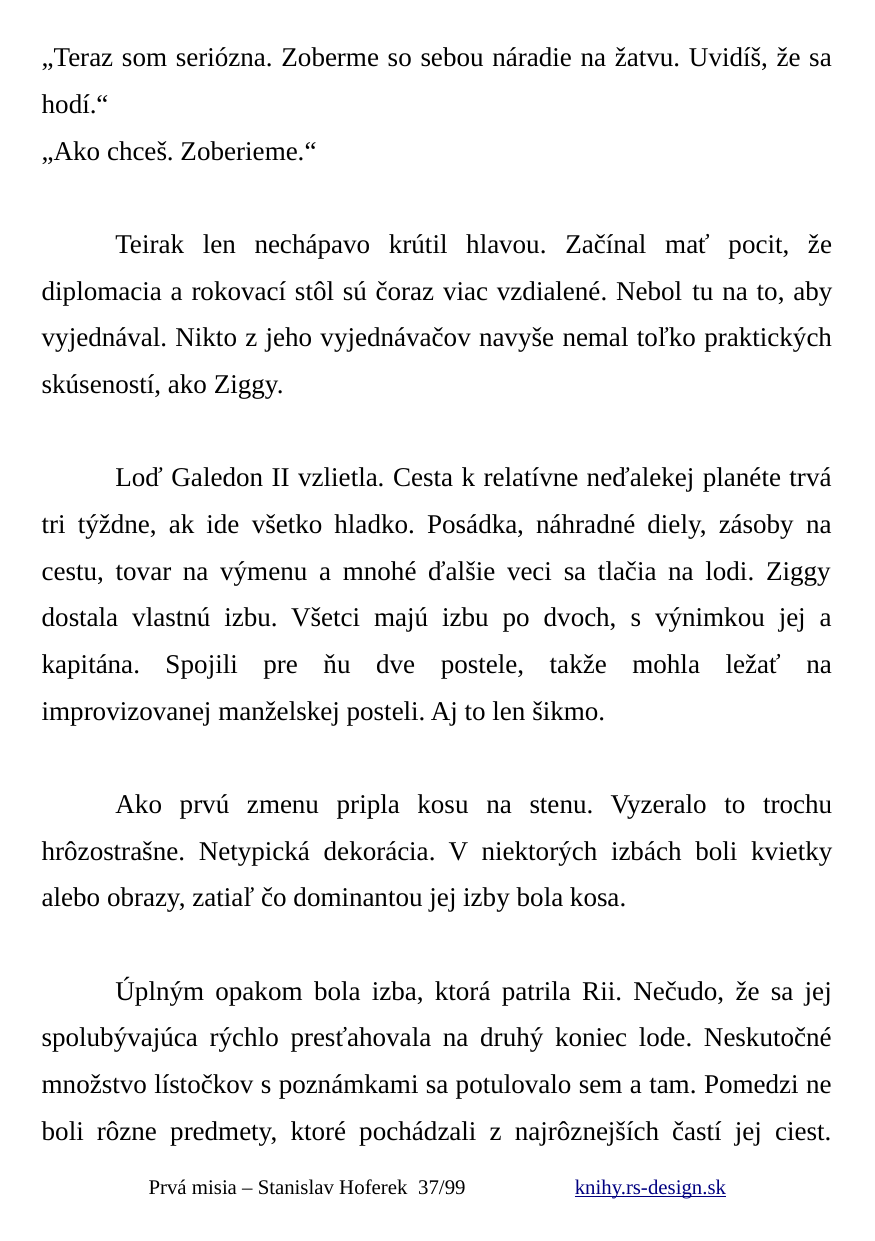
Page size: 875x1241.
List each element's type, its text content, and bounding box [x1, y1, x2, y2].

text Teirak len nechápavo krútil hlavou. Začínal mať pocit, že diplomacia a rokovací stôl sú čoraz viac vzdialené. Nebol tu na to, aby vyjednával. Nikto z jeho vyjednávačov navyše nemal toľko praktických skúseností, ako Ziggy. [41, 228, 833, 399]
text „Teraz som seriózna. Zoberme so sebou náradie na žatvu. Uvidíš, že sa hodí.“ [41, 41, 833, 119]
text Loď Galedon II vzlietla. Cesta k relatívne neďalekej planéte trvá tri týždne, ak ide všetko hladko. Posádka, náhradné diely, zásoby na cestu, tovar na výmenu a mnohé ďalšie veci sa tlačia na lodi. Ziggy dostala vlastnú izbu. Všetci majú izbu po dvoch, s výnimkou jej a kapitána. Spojili pre ňu dve postele, takže mohla ležať na improvizovanej manželskej posteli. Aj to len šikmo. [41, 461, 833, 726]
text „Ako chceš. Zoberieme.“ [41, 135, 833, 166]
text Ako prvú zmenu pripla kosu na stenu. Vyzeralo to trochu hrôzostrašne. Netypická dekorácia. V niektorých izbách boli kvietky alebo obrazy, zatiaľ čo dominantou jej izby bola kosa. [41, 788, 833, 912]
text Úplným opakom bola izba, ktorá patrila Rii. Nečudo, že sa jej spolubývajúca rýchlo presťahovala na druhý koniec lode. Neskutočné množstvo lístočkov s poznámkami sa potulovalo sem a tam. Pomedzi ne boli rôzne predmety, ktoré pochádzali z najrôznejších častí jej ciest. [41, 975, 833, 1146]
